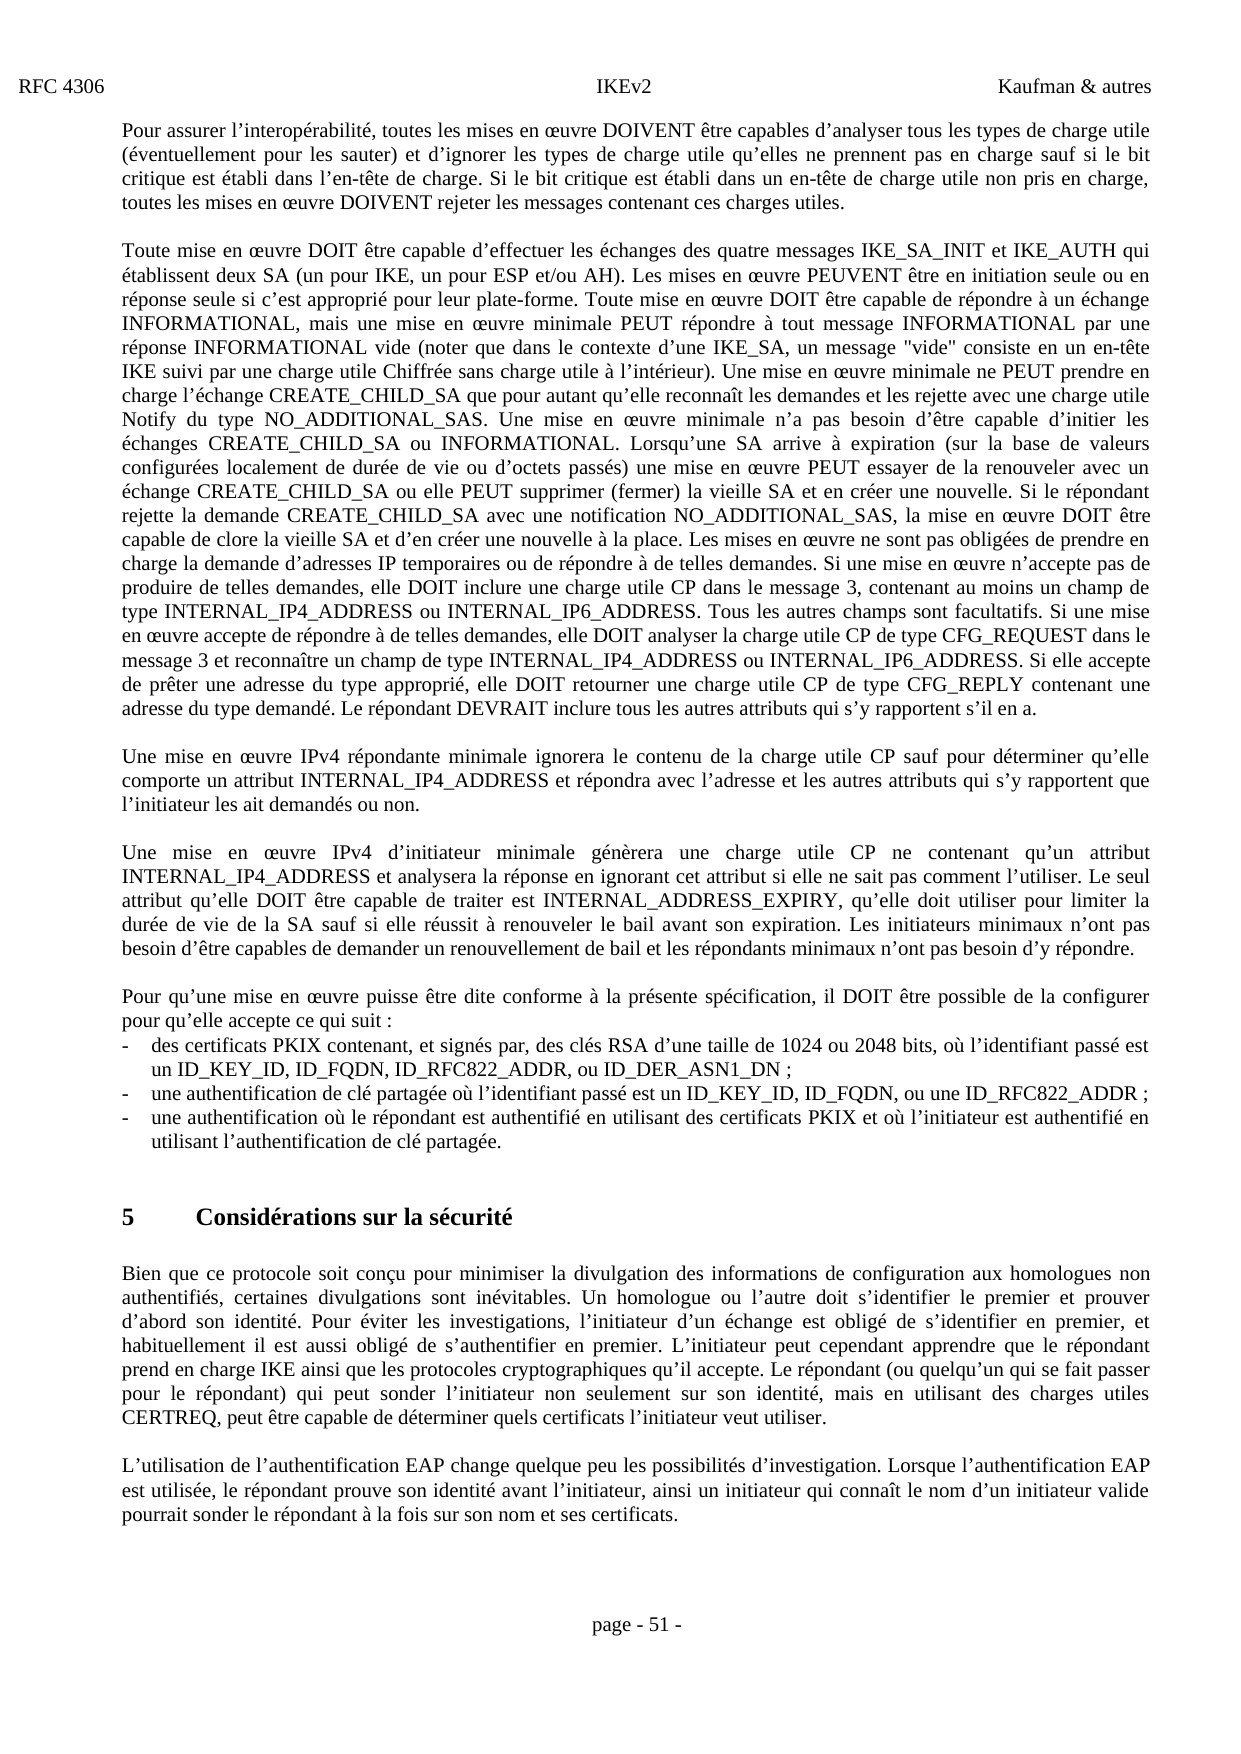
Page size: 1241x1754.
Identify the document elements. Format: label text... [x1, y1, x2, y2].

text Pour assurer l’interopérabilité, toutes les mises en œuvre DOIVENT être capables d’analyser tous les types de charge utile (éventuellement pour les sauter) et d’ignorer les types de charge utile qu’elles ne prennent pas en charge sauf si le bit critique est établi dans l’en-tête de charge. Si le bit critique est établi dans un en-tête de charge utile non pris en charge, toutes les mises en œuvre DOIVENT rejeter les messages contenant ces charges utiles. [122, 118, 1152, 214]
text Une mise en œuvre IPv4 d’initiateur minimale génèrera une charge utile CP ne contenant qu’un attribut INTERNAL_IP4_ADDRESS et analysera la réponse en ignorant cet attribut si elle ne sait pas comment l’utiliser. Le seul attribut qu’elle DOIT être capable de traiter est INTERNAL_ADDRESS_EXPIRY, qu’elle doit utiliser pour limiter la durée de vie de la SA sauf si elle réussit à renouveler le bail avant son expiration. Les initiateurs minimaux n’ont pas besoin d’être capables de demander un renouvellement de bail et les répondants minimaux n’ont pas besoin d’y répondre. [122, 840, 1152, 960]
text - une authentification où le répondant est authentifié en utilisant des certificats PKIX et où l’initiateur est authentifié en utilisant l’authentification de clé partagée. [122, 1105, 1152, 1153]
text - une authentification de clé partagée où l’identifiant passé est un ID_KEY_ID, ID_FQDN, ou une ID_RFC822_ADDR ; [122, 1081, 1152, 1105]
text Pour qu’une mise en œuvre puisse être dite conforme à la présente spécification, il DOIT être possible de la configurer pour qu’elle accepte ce qui suit : [122, 984, 1152, 1032]
text Une mise en œuvre IPv4 répondante minimale ignorera le contenu de la charge utile CP sauf pour déterminer qu’elle comporte un attribut INTERNAL_IP4_ADDRESS et répondra avec l’adresse et les autres attributs qui s’y rapportent que l’initiateur les ait demandés ou non. [122, 744, 1152, 816]
text L’utilisation de l’authentification EAP change quelque peu les possibilités d’investigation. Lorsque l’authentification EAP est utilisée, le répondant prouve son identité avant l’initiateur, ainsi un initiateur qui connaît le nom d’un initiateur valide pourrait sonder le répondant à la fois sur son nom et ses certificats. [122, 1453, 1152, 1526]
text Bien que ce protocole soit conçu pour minimiser la divulgation des informations de configuration aux homologues non authentifiés, certaines divulgations sont inévitables. Un homologue ou l’autre doit s’identifier le premier et prouver d’abord son identité. Pour éviter les investigations, l’initiateur d’un échange est obligé de s’identifier en premier, et habituellement il est aussi obligé de s’authentifier en premier. L’initiateur peut cependant apprendre que le répondant prend en charge IKE ainsi que les protocoles cryptographiques qu’il accepte. Le répondant (ou quelqu’un qui se fait passer pour le répondant) qui peut sonder l’initiateur non seulement sur son identité, mais en utilisant des charges utiles CERTREQ, peut être capable de déterminer quels certificats l’initiateur veut utiliser. [122, 1261, 1152, 1429]
text 5 Considérations sur la sécurité [122, 1202, 1152, 1231]
text - des certificats PKIX contenant, et signés par, des clés RSA d’une taille de 1024 ou 2048 bits, où l’identifiant passé est un ID_KEY_ID, ID_FQDN, ID_RFC822_ADDR, ou ID_DER_ASN1_DN ; [122, 1032, 1152, 1081]
text Toute mise en œuvre DOIT être capable d’effectuer les échanges des quatre messages IKE_SA_INIT et IKE_AUTH qui établissent deux SA (un pour IKE, un pour ESP et/ou AH). Les mises en œuvre PEUVENT être en initiation seule ou en réponse seule si c’est approprié pour leur plate-forme. Toute mise en œuvre DOIT être capable de répondre à un échange INFORMATIONAL, mais une mise en œuvre minimale PEUT répondre à tout message INFORMATIONAL par une réponse INFORMATIONAL vide (noter que dans le contexte d’une IKE_SA, un message "vide" consiste en un en-tête IKE suivi par une charge utile Chiffrée sans charge utile à l’intérieur). Une mise en œuvre minimale ne PEUT prendre en charge l’échange CREATE_CHILD_SA que pour autant qu’elle reconnaît les demandes et les rejette avec une charge utile Notify du type NO_ADDITIONAL_SAS. Une mise en œuvre minimale n’a pas besoin d’être capable d’initier les échanges CREATE_CHILD_SA ou INFORMATIONAL. Lorsqu’une SA arrive à expiration (sur la base de valeurs configurées localement de durée de vie ou d’octets passés) une mise en œuvre PEUT essayer de la renouveler avec un échange CREATE_CHILD_SA ou elle PEUT supprimer (fermer) la vieille SA et en créer une nouvelle. Si le répondant rejette la demande CREATE_CHILD_SA avec une notification NO_ADDITIONAL_SAS, la mise en œuvre DOIT être capable de clore la vieille SA et d’en créer une nouvelle à la place. Les mises en œuvre ne sont pas obligées de prendre en charge la demande d’adresses IP temporaires ou de répondre à de telles demandes. Si une mise en œuvre n’accepte pas de produire de telles demandes, elle DOIT inclure une charge utile CP dans le message 3, contenant au moins un champ de type INTERNAL_IP4_ADDRESS ou INTERNAL_IP6_ADDRESS. Tous les autres champs sont facultatifs. Si une mise en œuvre accepte de répondre à de telles demandes, elle DOIT analyser la charge utile CP de type CFG_REQUEST dans le message 3 et reconnaître un champ de type INTERNAL_IP4_ADDRESS ou INTERNAL_IP6_ADDRESS. Si elle accepte de prêter une adresse du type approprié, elle DOIT retourner une charge utile CP de type CFG_REPLY contenant une adresse du type demandé. Le répondant DEVRAIT inclure tous les autres attributs qui s’y rapportent s’il en a. [122, 238, 1152, 720]
